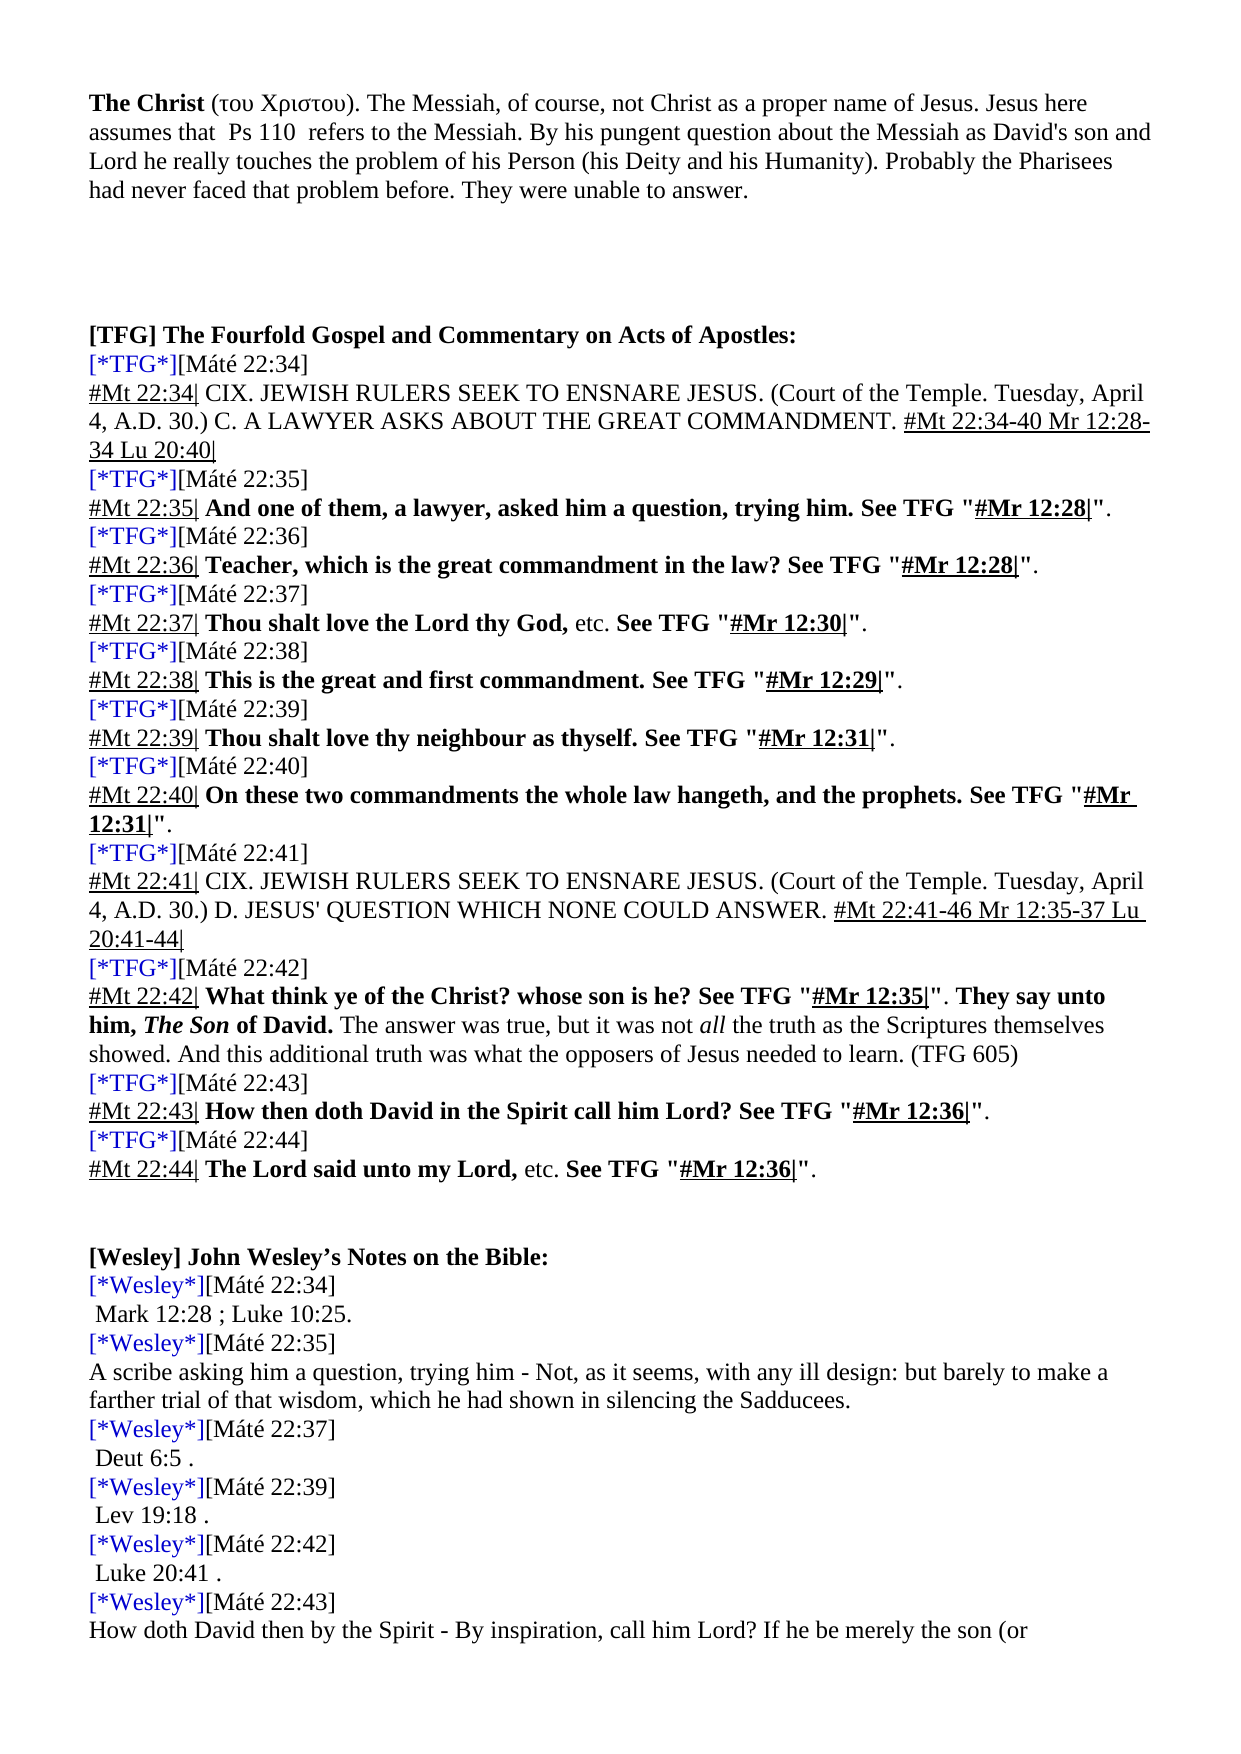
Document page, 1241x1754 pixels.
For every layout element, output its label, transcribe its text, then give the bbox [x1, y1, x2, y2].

text [Wesley] John Wesley’s Notes on the Bible: [88, 1242, 1152, 1270]
text [*TFG*][Máté 22:44] #Mt 22:44| The Lord said unto my Lord, etc. See TFG "#Mr 12:36|". [88, 1125, 1152, 1183]
text [*Wesley*][Máté 22:43] How doth David then by the Spirit - By inspiration, call him Lord? If he be merely the son (or [88, 1587, 1152, 1644]
text [*TFG*][Máté 22:39] #Mt 22:39| Thou shalt love thy neighbour as thyself. See TFG "#Mr 12:31|". [88, 694, 1152, 751]
text [*TFG*][Máté 22:37] #Mt 22:37| Thou shalt love the Lord thy God, etc. See TFG "#Mr 12:30|". [88, 579, 1152, 636]
text [*TFG*][Máté 22:42] #Mt 22:42| What think ye of the Christ? whose son is he? See TFG "#Mr 12:35|". They say unto him, The Son of David. The answer was true, but it was not all the truth as the Scriptures themselves showed. And this additional truth was what the opposers of Jesus needed to learn. (TFG 605) [88, 953, 1152, 1068]
text [*Wesley*][Máté 22:35] A scribe asking him a question, trying him - Not, as it seems, with any ill design: but barely to make a farther trial of that wisdom, which he had shown in silencing the Sadducees. [88, 1328, 1152, 1414]
text [*Wesley*][Máté 22:37] Deut 6:5 . [88, 1414, 1152, 1472]
text [*TFG*][Máté 22:35] #Mt 22:35| And one of them, a lawyer, asked him a question, trying him. See TFG "#Mr 12:28|". [88, 464, 1152, 521]
text [*TFG*][Máté 22:43] #Mt 22:43| How then doth David in the Spirit call him Lord? See TFG "#Mr 12:36|". [88, 1068, 1152, 1125]
text [*Wesley*][Máté 22:42] Luke 20:41 . [88, 1529, 1152, 1587]
text [*TFG*][Máté 22:36] #Mt 22:36| Teacher, which is the great commandment in the law? See TFG "#Mr 12:28|". [88, 521, 1152, 579]
text [TFG] The Fourfold Gospel and Commentary on Acts of Apostles: [88, 320, 1152, 349]
text The Christ (του Χριστου). The Messiah, of course, not Christ as a proper name of Jesus. Jesus here assumes that Ps 110 refers to the Messiah. By his pungent question about the Messiah as David's son and Lord he really touches the problem of his Person (his Deity and his Humanity). Probably the Pharisees had never faced that problem before. They were unable to answer. [88, 88, 1152, 261]
text [*TFG*][Máté 22:38] #Mt 22:38| This is the great and first commandment. See TFG "#Mr 12:29|". [88, 636, 1152, 694]
text [*TFG*][Máté 22:40] #Mt 22:40| On these two commandments the whole law hangeth, and the prophets. See TFG "#Mr 12:31|". [88, 751, 1152, 838]
text [*Wesley*][Máté 22:39] Lev 19:18 . [88, 1472, 1152, 1529]
text [*TFG*][Máté 22:41] #Mt 22:41| CIX. JEWISH RULERS SEEK TO ENSNARE JESUS. (Court of the Temple. Tuesday, April 4, A.D. 30.) D. JESUS' QUESTION WHICH NONE COULD ANSWER. #Mt 22:41-46 Mr 12:35-37 Lu 20:41-44| [88, 838, 1152, 953]
text [*Wesley*][Máté 22:34] Mark 12:28 ; Luke 10:25. [88, 1270, 1152, 1328]
text [*TFG*][Máté 22:34] #Mt 22:34| CIX. JEWISH RULERS SEEK TO ENSNARE JESUS. (Court of the Temple. Tuesday, April 4, A.D. 30.) C. A LAWYER ASKS ABOUT THE GREAT COMMANDMENT. #Mt 22:34-40 Mr 12:28-34 Lu 20:40| [88, 349, 1152, 464]
